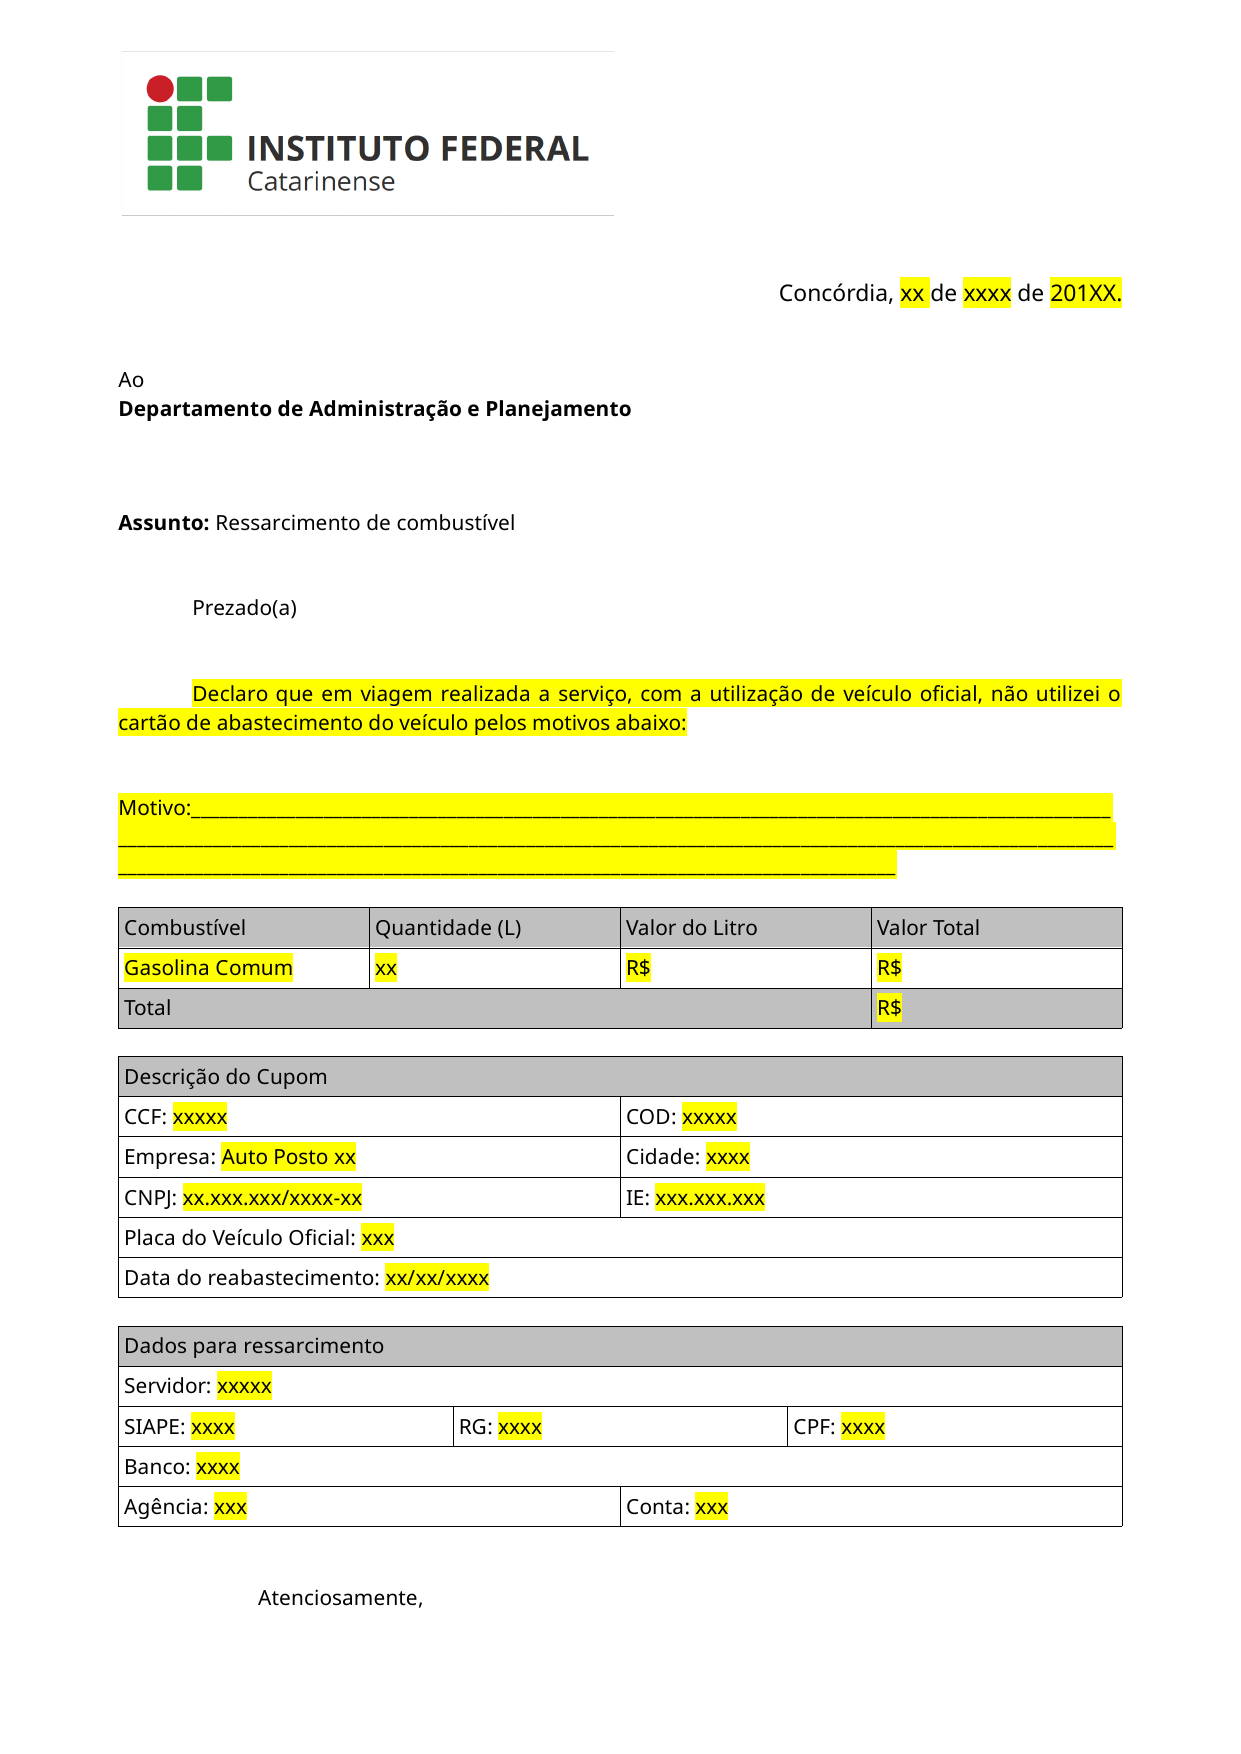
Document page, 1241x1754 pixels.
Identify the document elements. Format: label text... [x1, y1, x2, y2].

text Concórdia, xx de xxxx de 201XX. [118, 277, 1122, 308]
text Declaro que em viagem realizada a serviço, com a utilização de veículo oficial, não utilizei o cartão de abastecimento do veículo pelos motivos abaixo: [118, 679, 1122, 736]
text Atenciosamente, [118, 1583, 1122, 1612]
table_cell Banco: xxxx [119, 1447, 1122, 1486]
table_header Quantidade (L) [370, 908, 620, 947]
table_cell xx [370, 949, 620, 987]
picture [121, 51, 614, 216]
table_cell SIAPE: xxxx [119, 1407, 453, 1446]
table_cell Gasolina Comum [119, 949, 369, 987]
table_cell IE: xxx.xxx.xxx [621, 1178, 1122, 1217]
table_cell Agência: xxx [119, 1487, 620, 1526]
text Prezado(a) [118, 593, 1122, 622]
table_header Valor Total [872, 908, 1122, 947]
table_cell R$ [872, 949, 1122, 987]
table_cell R$ [621, 949, 871, 987]
table_cell Cidade: xxxx [621, 1137, 1122, 1177]
text Departamento de Administração e Planejamento [118, 393, 1122, 422]
table_cell Empresa: Auto Posto xx [119, 1137, 620, 1177]
text Assunto: Ressarcimento de combustível [118, 508, 1122, 536]
table_cell COD: xxxxx [621, 1097, 1122, 1136]
table_header Dados para ressarcimento [119, 1327, 1122, 1366]
table_cell Total [119, 989, 871, 1028]
table_cell CCF: xxxxx [119, 1097, 620, 1136]
text Ao [118, 365, 1122, 393]
table_cell Data do reabastecimento: xx/xx/xxxx [119, 1258, 1122, 1297]
table_cell CNPJ: xx.xxx.xxx/xxxx-xx [119, 1178, 620, 1217]
table_cell CPF: xxxx [788, 1407, 1122, 1446]
table_cell Placa do Veículo Oficial: xxx [119, 1218, 1122, 1257]
table_cell Servidor: xxxxx [119, 1367, 1122, 1406]
table_header Combustível [119, 908, 369, 947]
table_header Valor do Litro [621, 908, 871, 947]
table_cell RG: xxxx [454, 1407, 787, 1446]
table_cell Conta: xxx [621, 1487, 1122, 1526]
text Motivo:____________________________________________________________________________________________________________________________________________________________________________________________________________________________________________________________________________________________ [118, 793, 1122, 879]
table_cell R$ [872, 989, 1122, 1028]
table_header Descrição do Cupom [119, 1057, 1122, 1096]
